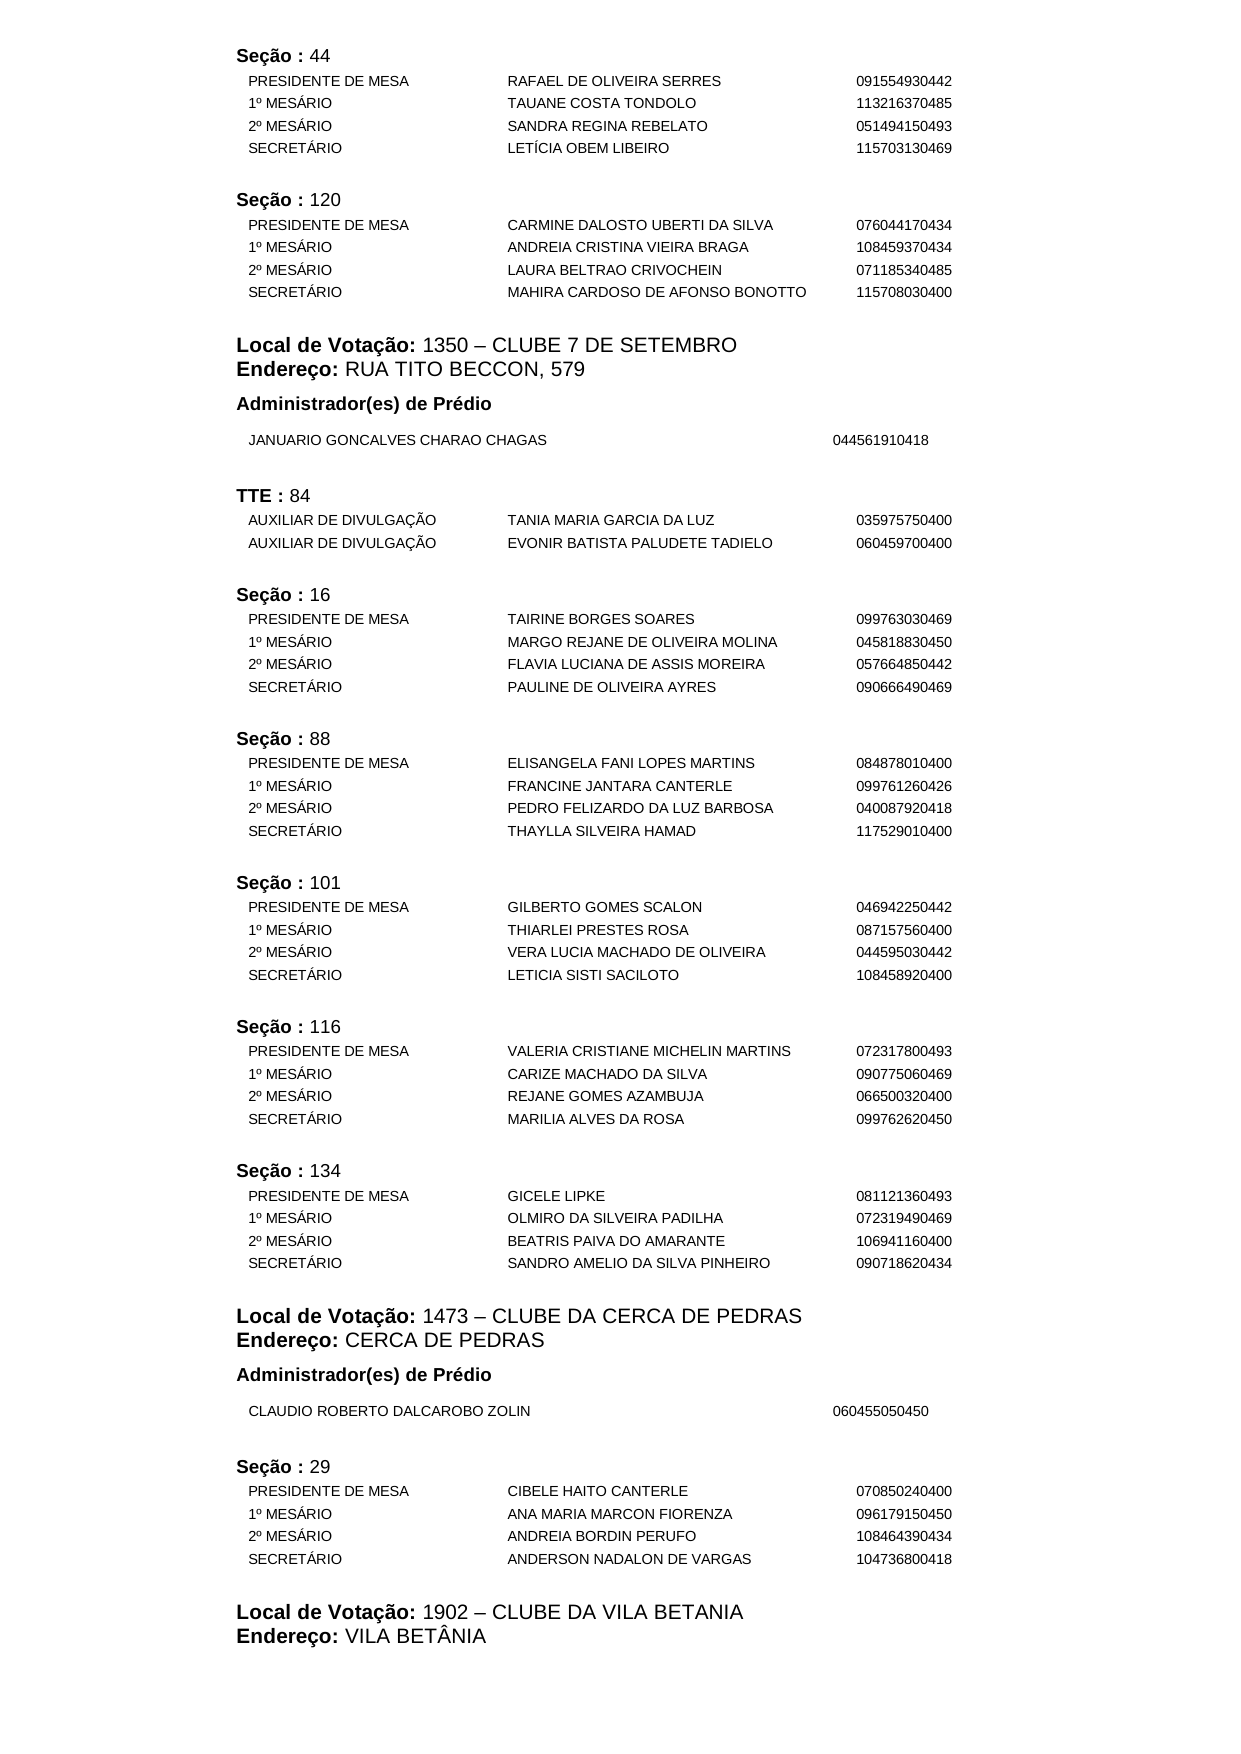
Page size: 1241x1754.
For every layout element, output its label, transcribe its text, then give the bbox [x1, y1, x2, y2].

table_cell 1º MESÁRIO [248, 1204, 507, 1226]
table_cell 108459370434 [856, 233, 1051, 256]
table_header [1051, 66, 1082, 89]
table_cell 044595030442 [856, 938, 1051, 961]
table_cell THAYLLA SILVEIRA HAMAD [508, 817, 856, 839]
table_cell [1051, 794, 1082, 817]
table_cell EVONIR BATISTA PALUDETE TADIELO [508, 529, 856, 551]
table_cell AUXILIAR DE DIVULGAÇÃO [248, 529, 507, 551]
table_cell 096179150450 [856, 1500, 1051, 1522]
table_cell 1º MESÁRIO [248, 772, 507, 794]
table_cell [1051, 817, 1082, 839]
table_header VALERIA CRISTIANE MICHELIN MARTINS [508, 1038, 856, 1060]
table_header TAIRINE BORGES SOARES [508, 605, 856, 628]
table_header CARMINE DALOSTO UBERTI DA SILVA [508, 211, 856, 233]
table_cell SECRETÁRIO [248, 817, 507, 839]
table_cell 104736800418 [856, 1545, 1051, 1567]
table_cell [1051, 256, 1082, 278]
table_cell OLMIRO DA SILVEIRA PADILHA [508, 1204, 856, 1226]
table_header GILBERTO GOMES SCALON [508, 893, 856, 916]
table_cell [1051, 89, 1082, 111]
table_cell 2º MESÁRIO [248, 1522, 507, 1544]
table_cell 1º MESÁRIO [248, 1060, 507, 1082]
table_cell FRANCINE JANTARA CANTERLE [508, 772, 856, 794]
text Seção : 101 [236, 872, 1092, 893]
table_cell [1051, 1204, 1082, 1226]
table_header CLAUDIO ROBERTO DALCAROBO ZOLIN [248, 1397, 833, 1420]
table_cell 2º MESÁRIO [248, 111, 507, 134]
table_header 076044170434 [856, 211, 1051, 233]
table_cell LETÍCIA OBEM LIBEIRO [508, 134, 856, 156]
table_cell 066500320400 [856, 1083, 1051, 1105]
table_cell [1051, 278, 1082, 301]
table_cell 045818830450 [856, 628, 1051, 650]
table_header [1051, 893, 1082, 916]
table_header 099763030469 [856, 605, 1051, 628]
table_cell [1051, 233, 1082, 256]
text TTE : 84 [236, 484, 1092, 506]
table_cell 051494150493 [856, 111, 1051, 134]
table_cell 040087920418 [856, 794, 1051, 817]
table_header PRESIDENTE DE MESA [248, 211, 507, 233]
table_cell [1051, 961, 1082, 983]
table_cell MAHIRA CARDOSO DE AFONSO BONOTTO [508, 278, 856, 301]
table_header PRESIDENTE DE MESA [248, 749, 507, 772]
table_cell 2º MESÁRIO [248, 256, 507, 278]
table_cell SECRETÁRIO [248, 1545, 507, 1567]
table_cell CARIZE MACHADO DA SILVA [508, 1060, 856, 1082]
text Endereço: RUA TITO BECCON, 579 [236, 357, 1092, 381]
table_cell SECRETÁRIO [248, 1105, 507, 1127]
table_header 084878010400 [856, 749, 1051, 772]
table_cell ANDREIA BORDIN PERUFO [508, 1522, 856, 1544]
table_header [1051, 506, 1082, 529]
table_header 070850240400 [856, 1477, 1051, 1499]
table_cell [1051, 1545, 1082, 1567]
table_cell SECRETÁRIO [248, 134, 507, 156]
table_cell 057664850442 [856, 650, 1051, 673]
table_cell REJANE GOMES AZAMBUJA [508, 1083, 856, 1105]
text Local de Votação: 1473 – CLUBE DA CERCA DE PEDRAS [236, 1304, 1092, 1328]
table_header [1058, 426, 1081, 449]
table_cell [1051, 1083, 1082, 1105]
text Local de Votação: 1350 – CLUBE 7 DE SETEMBRO [236, 333, 1092, 357]
table_cell [1051, 1500, 1082, 1522]
table_cell 099761260426 [856, 772, 1051, 794]
table_header [1058, 1397, 1081, 1420]
table_header [1051, 605, 1082, 628]
table_cell PAULINE DE OLIVEIRA AYRES [508, 673, 856, 695]
table_header PRESIDENTE DE MESA [248, 66, 507, 89]
table_header AUXILIAR DE DIVULGAÇÃO [248, 506, 507, 529]
text Seção : 44 [236, 45, 1092, 66]
table_header PRESIDENTE DE MESA [248, 893, 507, 916]
table_cell [1051, 1522, 1082, 1544]
table_cell MARGO REJANE DE OLIVEIRA MOLINA [508, 628, 856, 650]
table_header PRESIDENTE DE MESA [248, 1038, 507, 1060]
table_cell [1051, 529, 1082, 551]
table_header 046942250442 [856, 893, 1051, 916]
table_cell ANDREIA CRISTINA VIEIRA BRAGA [508, 233, 856, 256]
table_cell [1051, 673, 1082, 695]
table_cell 2º MESÁRIO [248, 794, 507, 817]
text Administrador(es) de Prédio [236, 393, 1092, 414]
table_cell SANDRA REGINA REBELATO [508, 111, 856, 134]
table_header [1051, 749, 1082, 772]
table_cell [1051, 1226, 1082, 1249]
table_cell [1051, 1105, 1082, 1127]
table_cell LAURA BELTRAO CRIVOCHEIN [508, 256, 856, 278]
table_cell [1051, 938, 1082, 961]
table_header RAFAEL DE OLIVEIRA SERRES [508, 66, 856, 89]
table_cell 2º MESÁRIO [248, 1083, 507, 1105]
table_cell 115708030400 [856, 278, 1051, 301]
table_header GICELE LIPKE [508, 1181, 856, 1204]
table_cell ANA MARIA MARCON FIORENZA [508, 1500, 856, 1522]
text Local de Votação: 1902 – CLUBE DA VILA BETANIA [236, 1599, 1092, 1624]
text Seção : 116 [236, 1016, 1092, 1037]
table_cell SECRETÁRIO [248, 278, 507, 301]
table_cell 090775060469 [856, 1060, 1051, 1082]
table_cell LETICIA SISTI SACILOTO [508, 961, 856, 983]
table_header 091554930442 [856, 66, 1051, 89]
table_cell MARILIA ALVES DA ROSA [508, 1105, 856, 1127]
table_header CIBELE HAITO CANTERLE [508, 1477, 856, 1499]
table_header 044561910418 [833, 426, 1058, 449]
text Seção : 88 [236, 728, 1092, 749]
table_cell 1º MESÁRIO [248, 89, 507, 111]
table_cell SECRETÁRIO [248, 1249, 507, 1271]
text Seção : 16 [236, 584, 1092, 605]
text Endereço: VILA BETÂNIA [236, 1624, 1092, 1648]
table_cell SANDRO AMELIO DA SILVA PINHEIRO [508, 1249, 856, 1271]
table_cell SECRETÁRIO [248, 673, 507, 695]
table_cell [1051, 1249, 1082, 1271]
table_header [1051, 211, 1082, 233]
table_header PRESIDENTE DE MESA [248, 605, 507, 628]
table_cell [1051, 1060, 1082, 1082]
table_cell 1º MESÁRIO [248, 628, 507, 650]
table_cell 106941160400 [856, 1226, 1051, 1249]
table_header 060455050450 [833, 1397, 1058, 1420]
table_header [1051, 1181, 1082, 1204]
table_header PRESIDENTE DE MESA [248, 1477, 507, 1499]
text Administrador(es) de Prédio [236, 1364, 1092, 1385]
table_header [1051, 1038, 1082, 1060]
table_cell TAUANE COSTA TONDOLO [508, 89, 856, 111]
table_cell 1º MESÁRIO [248, 916, 507, 938]
table_cell 071185340485 [856, 256, 1051, 278]
table_cell PEDRO FELIZARDO DA LUZ BARBOSA [508, 794, 856, 817]
text Seção : 120 [236, 189, 1092, 211]
table_cell 2º MESÁRIO [248, 938, 507, 961]
text Seção : 29 [236, 1456, 1092, 1477]
table_cell [1051, 772, 1082, 794]
table_cell 115703130469 [856, 134, 1051, 156]
table_cell 099762620450 [856, 1105, 1051, 1127]
text Seção : 134 [236, 1160, 1092, 1181]
table_cell 108458920400 [856, 961, 1051, 983]
table_cell SECRETÁRIO [248, 961, 507, 983]
table_cell 113216370485 [856, 89, 1051, 111]
table_cell [1051, 650, 1082, 673]
table_cell [1051, 111, 1082, 134]
table_cell 2º MESÁRIO [248, 1226, 507, 1249]
table_cell 060459700400 [856, 529, 1051, 551]
table_cell BEATRIS PAIVA DO AMARANTE [508, 1226, 856, 1249]
table_cell FLAVIA LUCIANA DE ASSIS MOREIRA [508, 650, 856, 673]
table_cell 072319490469 [856, 1204, 1051, 1226]
table_cell VERA LUCIA MACHADO DE OLIVEIRA [508, 938, 856, 961]
table_cell 1º MESÁRIO [248, 1500, 507, 1522]
table_cell 087157560400 [856, 916, 1051, 938]
table_cell [1051, 628, 1082, 650]
table_header PRESIDENTE DE MESA [248, 1181, 507, 1204]
table_header [1051, 1477, 1082, 1499]
table_cell 090666490469 [856, 673, 1051, 695]
table_header 035975750400 [856, 506, 1051, 529]
table_cell [1051, 134, 1082, 156]
table_cell [1051, 916, 1082, 938]
table_cell ANDERSON NADALON DE VARGAS [508, 1545, 856, 1567]
table_cell 2º MESÁRIO [248, 650, 507, 673]
text Endereço: CERCA DE PEDRAS [236, 1328, 1092, 1352]
table_cell 108464390434 [856, 1522, 1051, 1544]
table_header 072317800493 [856, 1038, 1051, 1060]
table_cell 1º MESÁRIO [248, 233, 507, 256]
table_cell 090718620434 [856, 1249, 1051, 1271]
table_cell THIARLEI PRESTES ROSA [508, 916, 856, 938]
table_header TANIA MARIA GARCIA DA LUZ [508, 506, 856, 529]
table_header JANUARIO GONCALVES CHARAO CHAGAS [248, 426, 833, 449]
table_header 081121360493 [856, 1181, 1051, 1204]
table_cell 117529010400 [856, 817, 1051, 839]
table_header ELISANGELA FANI LOPES MARTINS [508, 749, 856, 772]
